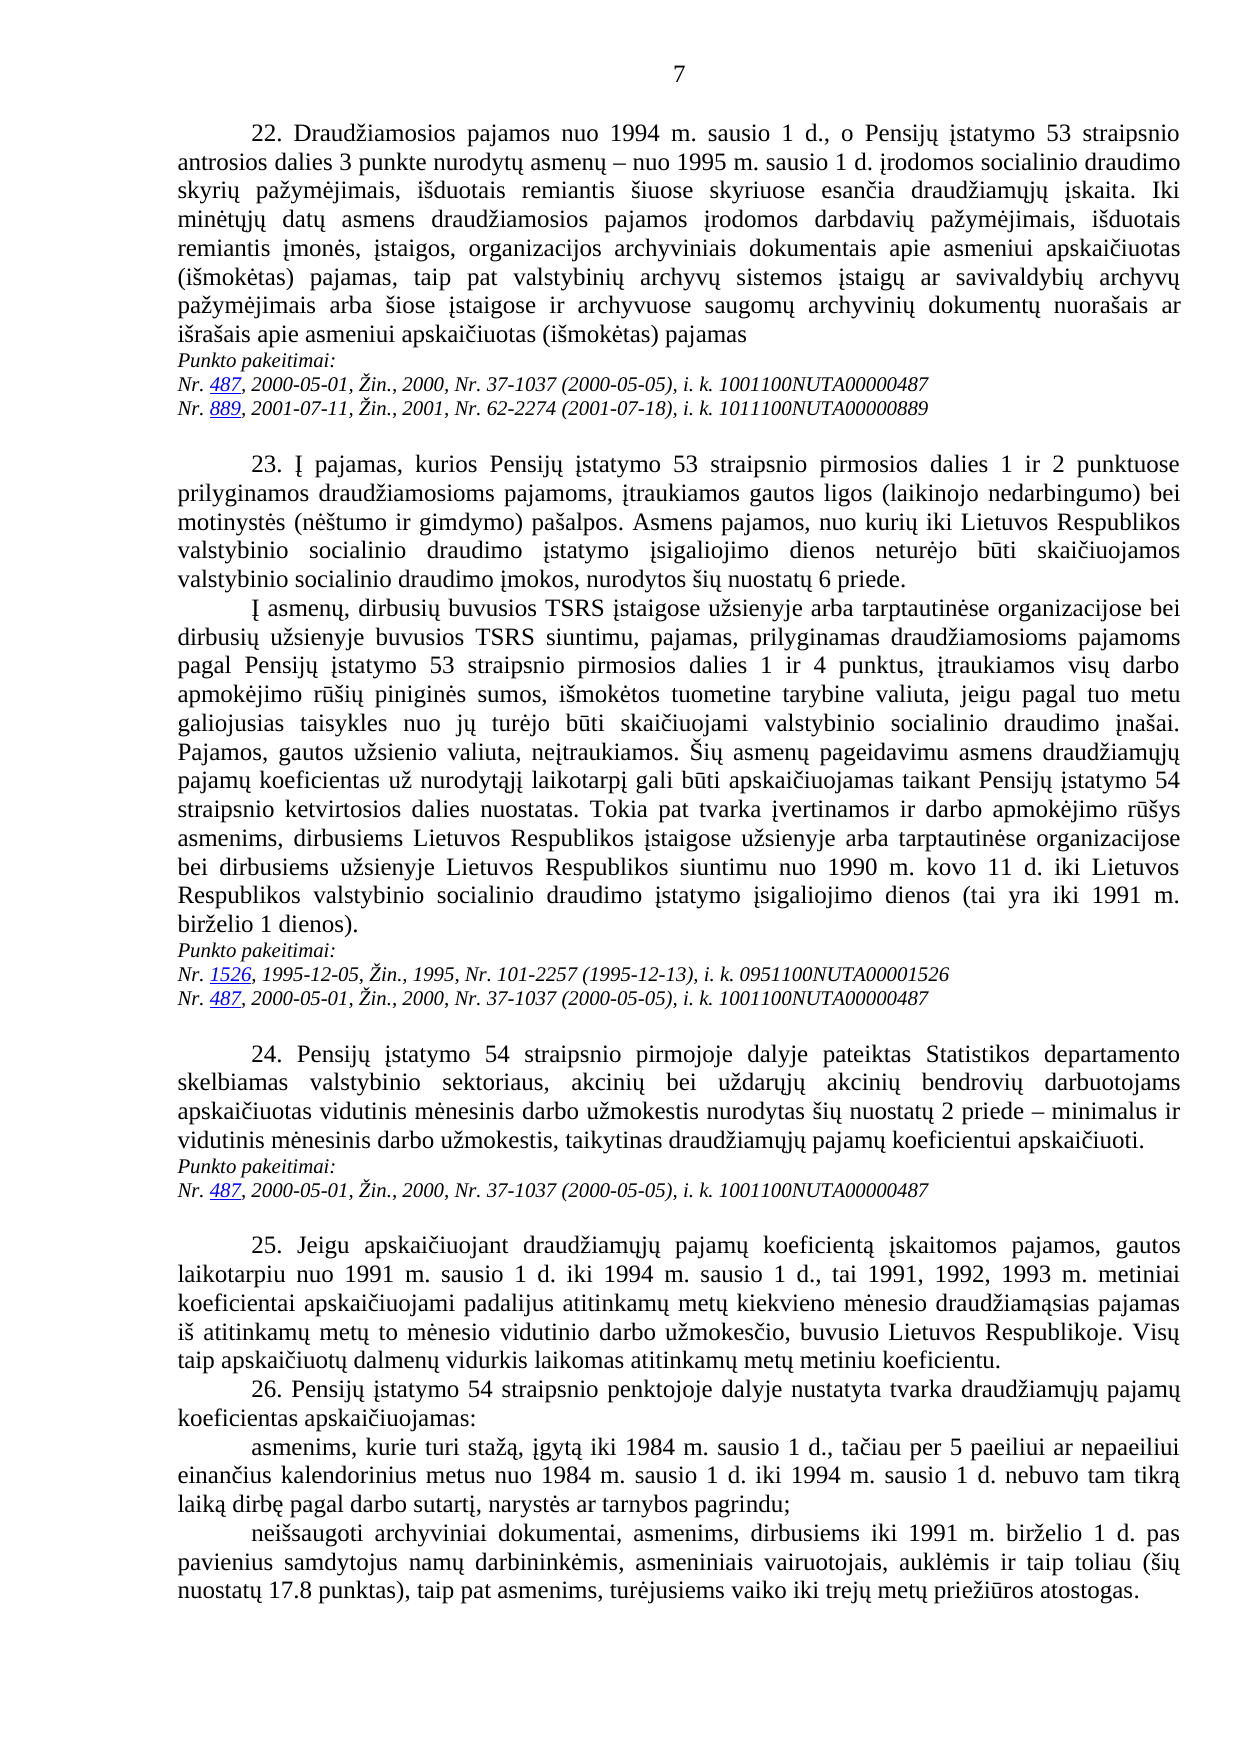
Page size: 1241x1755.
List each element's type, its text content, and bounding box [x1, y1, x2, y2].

text 26. Pensijų įstatymo 54 straipsnio penktojoje dalyje nustatyta tvarka draudžiamųjų pajamų koeficientas apskaičiuojamas: [177, 1374, 1181, 1432]
text 23. Į pajamas, kurios Pensijų įstatymo 53 straipsnio pirmosios dalies 1 ir 2 punktuose prilyginamos draudžiamosioms pajamoms, įtraukiamos gautos ligos (laikinojo nedarbingumo) bei motinystės (nėštumo ir gimdymo) pašalpos. Asmens pajamos, nuo kurių iki Lietuvos Respublikos valstybinio socialinio draudimo įstatymo įsigaliojimo dienos neturėjo būti skaičiuojamos valstybinio socialinio draudimo įmokos, nurodytos šių nuostatų 6 priede. [177, 449, 1181, 593]
text Nr. 1526, 1995-12-05, Žin., 1995, Nr. 101-2257 (1995-12-13), i. k. 0951100NUTA00001526 [177, 962, 1181, 986]
text 22. Draudžiamosios pajamos nuo 1994 m. sausio 1 d., o Pensijų įstatymo 53 straipsnio antrosios dalies 3 punkte nurodytų asmenų – nuo 1995 m. sausio 1 d. įrodomos socialinio draudimo skyrių pažymėjimais, išduotais remiantis šiuose skyriuose esančia draudžiamųjų įskaita. Iki minėtųjų datų asmens draudžiamosios pajamos įrodomos darbdavių pažymėjimais, išduotais remiantis įmonės, įstaigos, organizacijos archyviniais dokumentais apie asmeniui apskaičiuotas (išmokėtas) pajamas, taip pat valstybinių archyvų sistemos įstaigų ar savivaldybių archyvų pažymėjimais arba šiose įstaigose ir archyvuose saugomų archyvinių dokumentų nuorašais ar išrašais apie asmeniui apskaičiuotas (išmokėtas) pajamas [177, 118, 1181, 348]
text neišsaugoti archyviniai dokumentai, asmenims, dirbusiems iki 1991 m. birželio 1 d. pas pavienius samdytojus namų darbininkėmis, asmeniniais vairuotojais, auklėmis ir taip toliau (šių nuostatų 17.8 punktas), taip pat asmenims, turėjusiems vaiko iki trejų metų priežiūros atostogas. [177, 1518, 1181, 1604]
text Nr. 487, 2000-05-01, Žin., 2000, Nr. 37-1037 (2000-05-05), i. k. 1001100NUTA00000487 [177, 372, 1181, 396]
text Nr. 889, 2001-07-11, Žin., 2001, Nr. 62-2274 (2001-07-18), i. k. 1011100NUTA00000889 [177, 396, 1181, 420]
text Punkto pakeitimai: [177, 938, 1181, 962]
text Punkto pakeitimai: [177, 348, 1181, 372]
text asmenims, kurie turi stažą, įgytą iki 1984 m. sausio 1 d., tačiau per 5 paeiliui ar nepaeiliui einančius kalendorinius metus nuo 1984 m. sausio 1 d. iki 1994 m. sausio 1 d. nebuvo tam tikrą laiką dirbę pagal darbo sutartį, narystės ar tarnybos pagrindu; [177, 1432, 1181, 1518]
text Nr. 487, 2000-05-01, Žin., 2000, Nr. 37-1037 (2000-05-05), i. k. 1001100NUTA00000487 [177, 1178, 1181, 1202]
text Į asmenų, dirbusių buvusios TSRS įstaigose užsienyje arba tarptautinėse organizacijose bei dirbusių užsienyje buvusios TSRS siuntimu, pajamas, prilyginamas draudžiamosioms pajamoms pagal Pensijų įstatymo 53 straipsnio pirmosios dalies 1 ir 4 punktus, įtraukiamos visų darbo apmokėjimo rūšių piniginės sumos, išmokėtos tuometine tarybine valiuta, jeigu pagal tuo metu galiojusias taisykles nuo jų turėjo būti skaičiuojami valstybinio socialinio draudimo įnašai. Pajamos, gautos užsienio valiuta, neįtraukiamos. Šių asmenų pageidavimu asmens draudžiamųjų pajamų koeficientas už nurodytąjį laikotarpį gali būti apskaičiuojamas taikant Pensijų įstatymo 54 straipsnio ketvirtosios dalies nuostatas. Tokia pat tvarka įvertinamos ir darbo apmokėjimo rūšys asmenims, dirbusiems Lietuvos Respublikos įstaigose užsienyje arba tarptautinėse organizacijose bei dirbusiems užsienyje Lietuvos Respublikos siuntimu nuo 1990 m. kovo 11 d. iki Lietuvos Respublikos valstybinio socialinio draudimo įstatymo įsigaliojimo dienos (tai yra iki 1991 m. birželio 1 dienos). [177, 593, 1181, 938]
text Punkto pakeitimai: [177, 1154, 1181, 1178]
text Nr. 487, 2000-05-01, Žin., 2000, Nr. 37-1037 (2000-05-05), i. k. 1001100NUTA00000487 [177, 986, 1181, 1010]
text 24. Pensijų įstatymo 54 straipsnio pirmojoje dalyje pateiktas Statistikos departamento skelbiamas valstybinio sektoriaus, akcinių bei uždarųjų akcinių bendrovių darbuotojams apskaičiuotas vidutinis mėnesinis darbo užmokestis nurodytas šių nuostatų 2 priede – minimalus ir vidutinis mėnesinis darbo užmokestis, taikytinas draudžiamųjų pajamų koeficientui apskaičiuoti. [177, 1039, 1181, 1154]
text 25. Jeigu apskaičiuojant draudžiamųjų pajamų koeficientą įskaitomos pajamos, gautos laikotarpiu nuo 1991 m. sausio 1 d. iki 1994 m. sausio 1 d., tai 1991, 1992, 1993 m. metiniai koeficientai apskaičiuojami padalijus atitinkamų metų kiekvieno mėnesio draudžiamąsias pajamas iš atitinkamų metų to mėnesio vidutinio darbo užmokesčio, buvusio Lietuvos Respublikoje. Visų taip apskaičiuotų dalmenų vidurkis laikomas atitinkamų metų metiniu koeficientu. [177, 1231, 1181, 1374]
